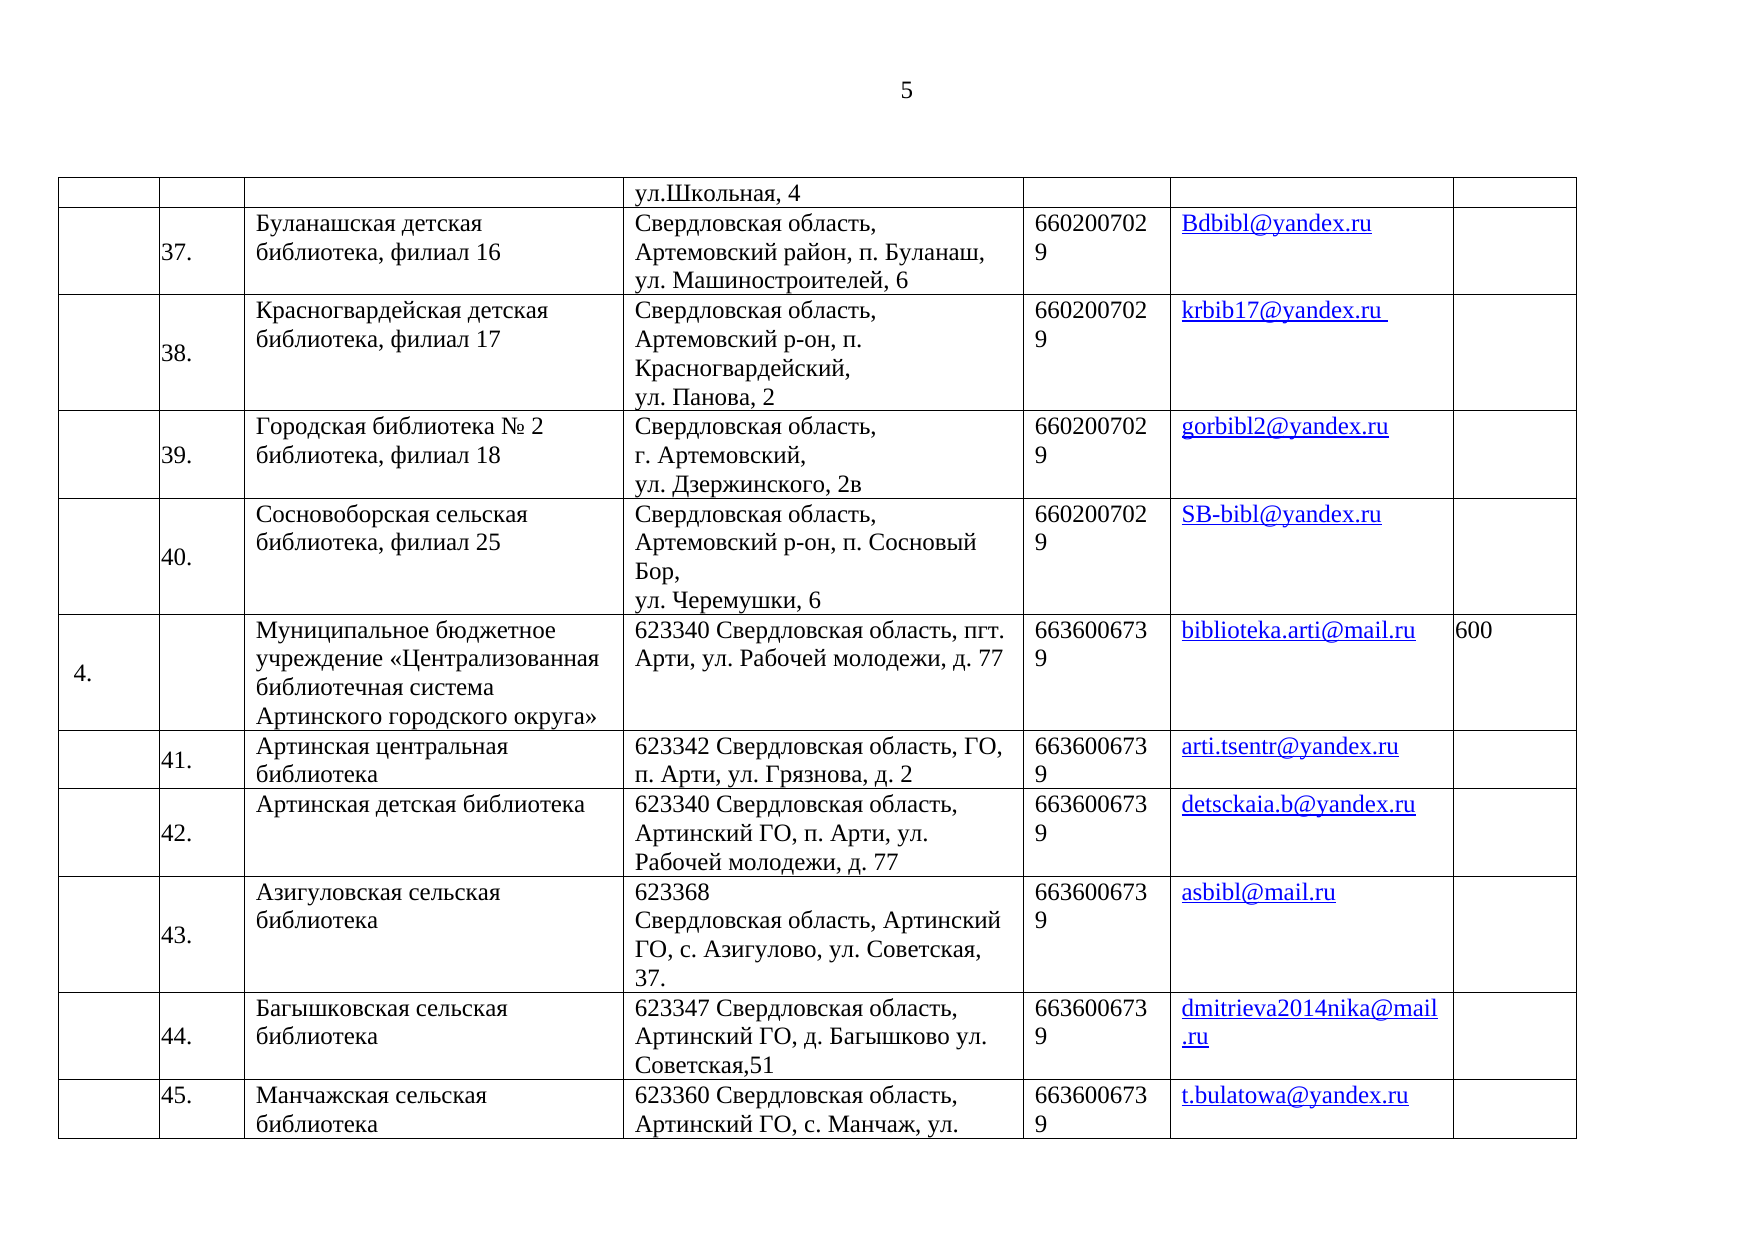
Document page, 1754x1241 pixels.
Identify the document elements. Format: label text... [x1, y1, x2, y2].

table_cell [1454, 178, 1576, 207]
table_cell [59, 411, 159, 498]
table_cell [1454, 499, 1576, 614]
table_cell Свердловская область, Артемовский р-он, п. Сосновый Бор, ул. Черемушки, 6 [624, 499, 1023, 614]
table_cell [160, 499, 244, 614]
table_cell 6636006739 [1024, 877, 1170, 992]
table_cell arti.tsentr@yandex.ru [1171, 731, 1453, 788]
table_cell gorbibl2@yandex.ru [1171, 411, 1453, 498]
table_cell [160, 411, 244, 498]
table_cell Bdbibl@yandex.ru [1171, 208, 1453, 294]
table_cell 6602007029 [1024, 499, 1170, 614]
table_cell [59, 178, 159, 207]
table_cell Свердловская область, Артемовский р-он, п. Красногвардейский, ул. Панова, 2 [624, 295, 1023, 410]
table_cell 623340 Свердловская область, пгт. Арти, ул. Рабочей молодежи, д. 77 [624, 615, 1023, 730]
table_cell Свердловская область, Артемовский район, п. Буланаш, ул. Машиностроителей, 6 [624, 208, 1023, 294]
table_cell dmitrieva2014nika@mail.ru [1171, 993, 1453, 1079]
table_cell 623340 Свердловская область, Артинский ГО, п. Арти, ул. Рабочей молодежи, д. 77 [624, 789, 1023, 876]
table_cell [1454, 208, 1576, 294]
table_cell [1454, 731, 1576, 788]
table_cell [1454, 993, 1576, 1079]
table_cell krbib17@yandex.ru [1171, 295, 1453, 410]
table_cell SB-bibl@yandex.ru [1171, 499, 1453, 614]
table_cell 6636006739 [1024, 1080, 1170, 1137]
table_cell [1171, 178, 1453, 207]
table_cell [160, 295, 244, 410]
table_cell [160, 789, 244, 876]
table_cell [245, 178, 623, 207]
table_cell 623368 Свердловская область, Артинский ГО, с. Азигулово, ул. Советская, 37. [624, 877, 1023, 992]
table_cell 623360 Свердловская область, Артинский ГО, с. Манчаж, ул. [624, 1080, 1023, 1137]
table_cell 6602007029 [1024, 208, 1170, 294]
table_cell [1454, 877, 1576, 992]
table_cell 6636006739 [1024, 615, 1170, 730]
table_cell Буланашская детская библиотека, филиал 16 [245, 208, 623, 294]
table_cell [160, 615, 244, 730]
table_cell Азигуловская сельская библиотека [245, 877, 623, 992]
table_cell asbibl@mail.ru [1171, 877, 1453, 992]
table_cell Городская библиотека № 2 библиотека, филиал 18 [245, 411, 623, 498]
table_cell Сосновоборская сельская библиотека, филиал 25 [245, 499, 623, 614]
table_cell [160, 731, 244, 788]
table_cell [160, 178, 244, 207]
table_cell Багышковская сельская библиотека [245, 993, 623, 1079]
table_cell [59, 615, 159, 730]
table_cell detsckaia.b@yandex.ru [1171, 789, 1453, 876]
table_cell 6602007029 [1024, 295, 1170, 410]
table_cell [59, 877, 159, 992]
table_cell Артинская детская библиотека [245, 789, 623, 876]
table_cell [1454, 789, 1576, 876]
table_cell 623347 Свердловская область, Артинский ГО, д. Багышково ул. Советская,51 [624, 993, 1023, 1079]
table_cell 6636006739 [1024, 731, 1170, 788]
table_cell biblioteka.arti@mail.ru [1171, 615, 1453, 730]
table_cell [59, 295, 159, 410]
table_cell ул.Школьная, 4 [624, 178, 1023, 207]
table_cell [59, 731, 159, 788]
table_cell Красногвардейская детская библиотека, филиал 17 [245, 295, 623, 410]
table_cell Муниципальное бюджетное учреждение «Централизованная библиотечная система Артинского городского округа» [245, 615, 623, 730]
table_cell 600 [1454, 615, 1576, 730]
table_cell [59, 499, 159, 614]
table_cell [1454, 295, 1576, 410]
table_cell Манчажская сельская библиотека [245, 1080, 623, 1137]
table_cell [59, 789, 159, 876]
table_cell 6636006739 [1024, 789, 1170, 876]
table_cell [160, 993, 244, 1079]
table_cell 6636006739 [1024, 993, 1170, 1079]
table_cell 6602007029 [1024, 411, 1170, 498]
table_cell 623342 Свердловская область, ГО, п. Арти, ул. Грязнова, д. 2 [624, 731, 1023, 788]
table_cell [160, 1080, 244, 1137]
table_cell [59, 208, 159, 294]
table_cell Артинская центральная библиотека [245, 731, 623, 788]
table_cell t.bulatowa@yandex.ru [1171, 1080, 1453, 1137]
table_cell [59, 1080, 159, 1137]
table_cell [1024, 178, 1170, 207]
table_cell [160, 208, 244, 294]
table_cell [160, 877, 244, 992]
table_cell [1454, 411, 1576, 498]
table_cell [1454, 1080, 1576, 1137]
table_cell Свердловская область, г. Артемовский, ул. Дзержинского, 2в [624, 411, 1023, 498]
table_cell [59, 993, 159, 1079]
